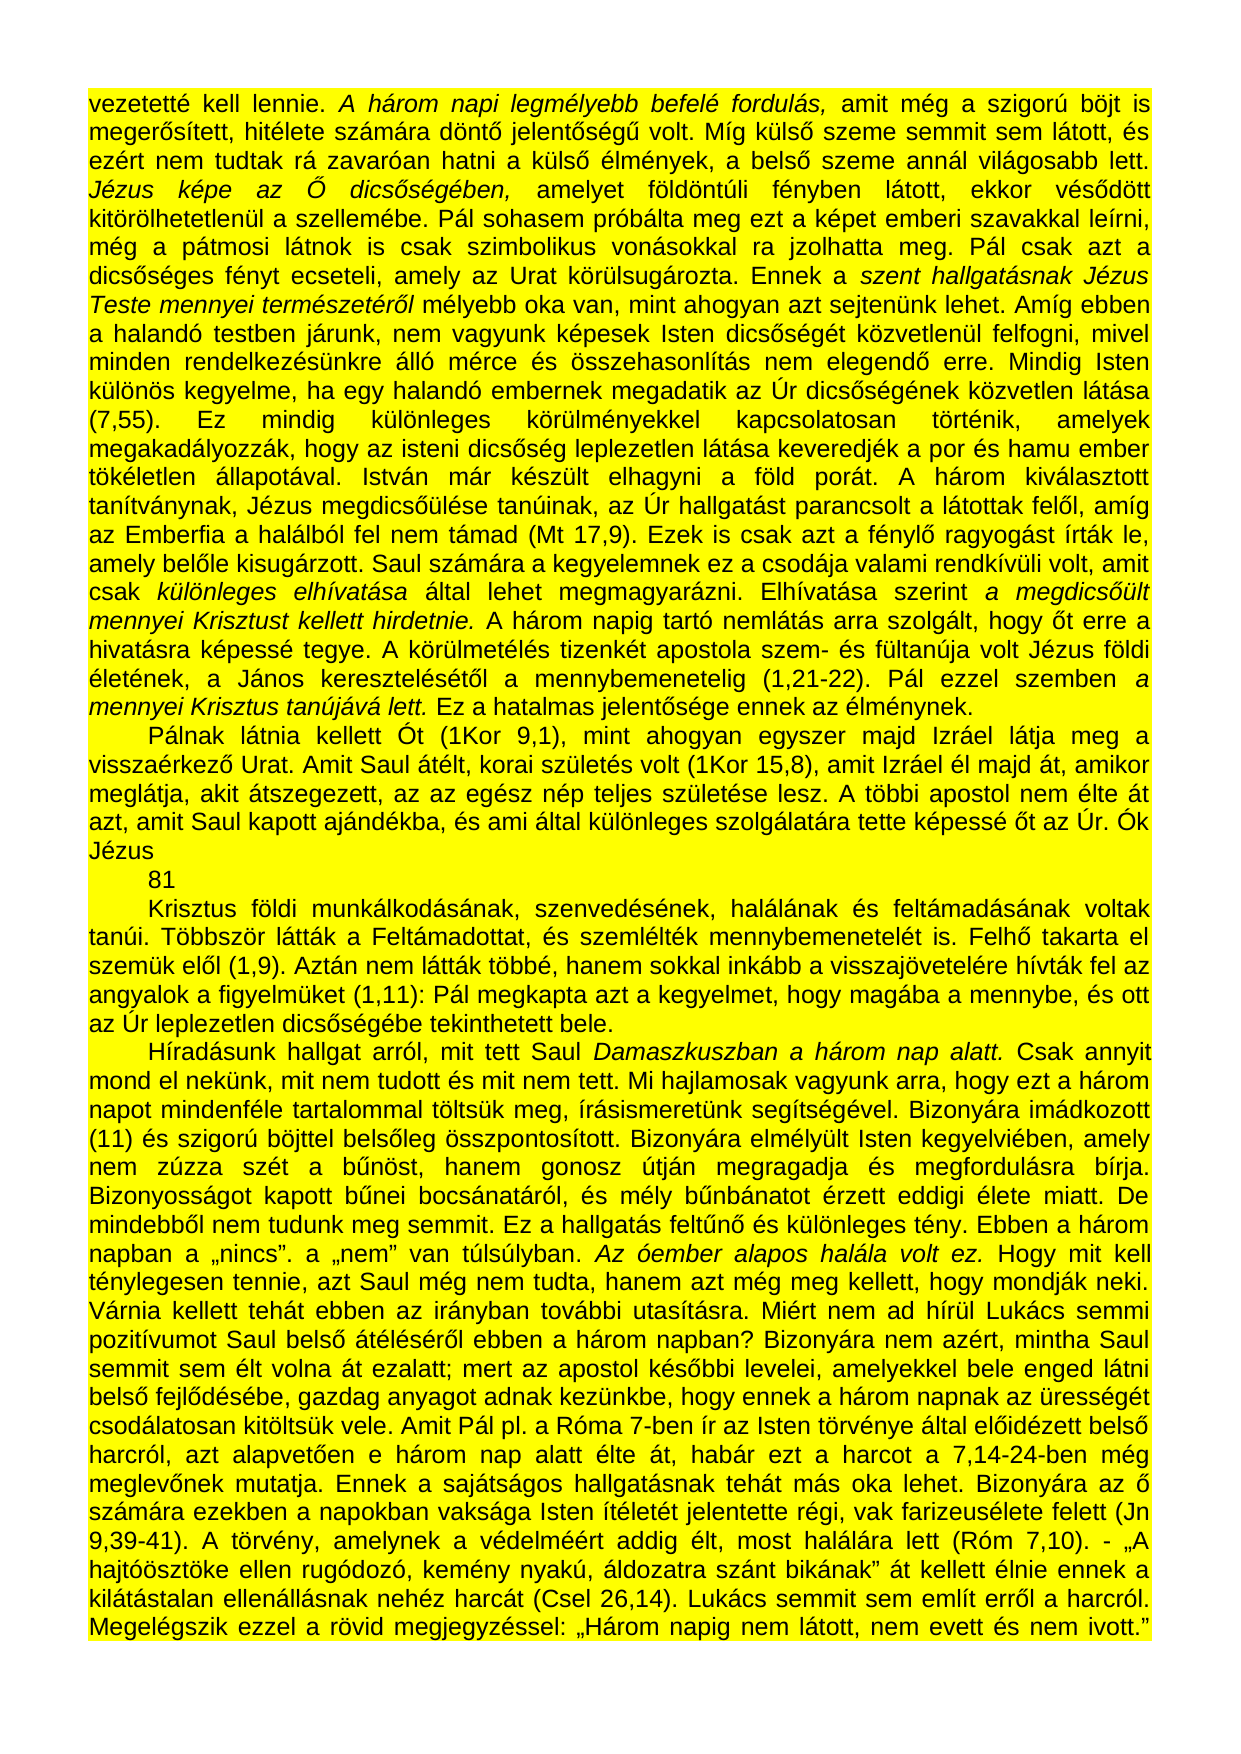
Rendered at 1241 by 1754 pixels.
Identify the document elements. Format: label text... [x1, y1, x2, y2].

text Krisztus földi munkálkodásának, szenvedésének, halálának és feltámadásának voltak tanúi. Többször látták a Feltámadottat, és szemlélték mennybemenetelét is. Felhő takarta el szemük elől (1,9). Aztán nem látták többé, hanem sokkal inkább a visszajövetelére hívták fel az angyalok a figyelmüket (1,11): Pál megkapta azt a kegyelmet, hogy magába a mennybe, és ott az Úr leplezetlen dicsőségébe tekinthetett bele. [88, 893, 1152, 1037]
text Pálnak látnia kellett Ót (1Kor 9,1), mint ahogyan egyszer majd Izráel látja meg a visszaérkező Urat. Amit Saul átélt, korai születés volt (1Kor 15,8), amit Izráel él majd át, amikor meglátja, akit átszegezett, az az egész nép teljes születése lesz. A többi apostol nem élte át azt, amit Saul kapott ajándékba, és ami által különleges szolgálatára tette képessé őt az Úr. Ók Jézus [88, 721, 1152, 865]
text vezetetté kell lennie. A három napi legmélyebb befelé fordulás, amit még a szigorú böjt is megerősített, hitélete számára döntő jelentőségű volt. Míg külső szeme semmit sem látott, és ezért nem tudtak rá zavaróan hatni a külső élmények, a belső szeme annál világosabb lett. Jézus képe az Ő dicsőségében, amelyet földöntúli fényben látott, ekkor vésődött kitörölhetetlenül a szellemébe. Pál sohasem próbálta meg ezt a képet emberi szavakkal leírni, még a pátmosi látnok is csak szimbolikus vonásokkal ra jzolhatta meg. Pál csak azt a dicsőséges fényt ecseteli, amely az Urat körülsugározta. Ennek a szent hallgatásnak Jézus Teste mennyei természetéről mélyebb oka van, mint ahogyan azt sejtenünk lehet. Amíg ebben a halandó testben járunk, nem vagyunk képesek Isten dicsőségét közvetlenül felfogni, mivel minden rendelkezésünkre álló mérce és összehasonlítás nem elegendő erre. Mindig Isten különös kegyelme, ha egy halandó embernek megadatik az Úr dicsőségének közvetlen látása (7,55). Ez mindig különleges körülményekkel kapcsolatosan történik, amelyek megakadályozzák, hogy az isteni dicsőség leplezetlen látása keveredjék a por és hamu ember tökéletlen állapotával. István már készült elhagyni a föld porát. A három kiválasztott tanítványnak, Jézus megdicsőülése tanúinak, az Úr hallgatást parancsolt a látottak felől, amíg az Emberfia a halálból fel nem támad (Mt 17,9). Ezek is csak azt a fénylő ragyogást írták le, amely belőle kisugárzott. Saul számára a kegyelemnek ez a csodája valami rendkívüli volt, amit csak különleges elhívatása által lehet megmagyarázni. Elhívatása szerint a megdicsőült mennyei Krisztust kellett hirdetnie. A három napig tartó nemlátás arra szolgált, hogy őt erre a hivatásra képessé tegye. A körülmetélés tizenkét apostola szem- és fültanúja volt Jézus földi életének, a János keresztelésétől a mennybemenetelig (1,21-22). Pál ezzel szemben a mennyei Krisztus tanújává lett. Ez a hatalmas jelentősége ennek az élménynek. [88, 88, 1152, 721]
text Híradásunk hallgat arról, mit tett Saul Damaszkuszban a három nap alatt. Csak annyit mond el nekünk, mit nem tudott és mit nem tett. Mi hajlamosak vagyunk arra, hogy ezt a három napot mindenféle tartalommal töltsük meg, írásismeretünk segítségével. Bizonyára imádkozott (11) és szigorú böjttel belsőleg összpontosított. Bizonyára elmélyült Isten kegyelviében, amely nem zúzza szét a bűnöst, hanem gonosz útján megragadja és megfordulásra bírja. Bizonyosságot kapott bűnei bocsánatáról, és mély bűnbánatot érzett eddigi élete miatt. De mindebből nem tudunk meg semmit. Ez a hallgatás feltűnő és különleges tény. Ebben a három napban a „nincs”. a „nem” van túlsúlyban. Az óember alapos halála volt ez. Hogy mit kell ténylegesen tennie, azt Saul még nem tudta, hanem azt még meg kellett, hogy mondják neki. Várnia kellett tehát ebben az irányban további utasításra. Miért nem ad hírül Lukács semmi pozitívumot Saul belső átéléséről ebben a három napban? Bizonyára nem azért, mintha Saul semmit sem élt volna át ezalatt; mert az apostol későbbi levelei, amelyekkel bele enged látni belső fejlődésébe, gazdag anyagot adnak kezünkbe, hogy ennek a három napnak az ürességét csodálatosan kitöltsük vele. Amit Pál pl. a Róma 7-ben ír az Isten törvénye által előidézett belső harcról, azt alapvetően e három nap alatt élte át, habár ezt a harcot a 7,14-24-ben még meglevőnek mutatja. Ennek a sajátságos hallgatásnak tehát más oka lehet. Bizonyára az ő számára ezekben a napokban vaksága Isten ítéletét jelentette régi, vak farizeusélete felett (Jn 9,39-41). A törvény, amelynek a védelméért addig élt, most halálára lett (Róm 7,10). - „A hajtóösztöke ellen rugódozó, kemény nyakú, áldozatra szánt bikának” át kellett élnie ennek a kilátástalan ellenállásnak nehéz harcát (Csel 26,14). Lukács semmit sem említ erről a harcról. Megelégszik ezzel a rövid megjegyzéssel: „Három napig nem látott, nem evett és nem ivott.” [88, 1037, 1152, 1641]
text 81 [88, 865, 1152, 893]
